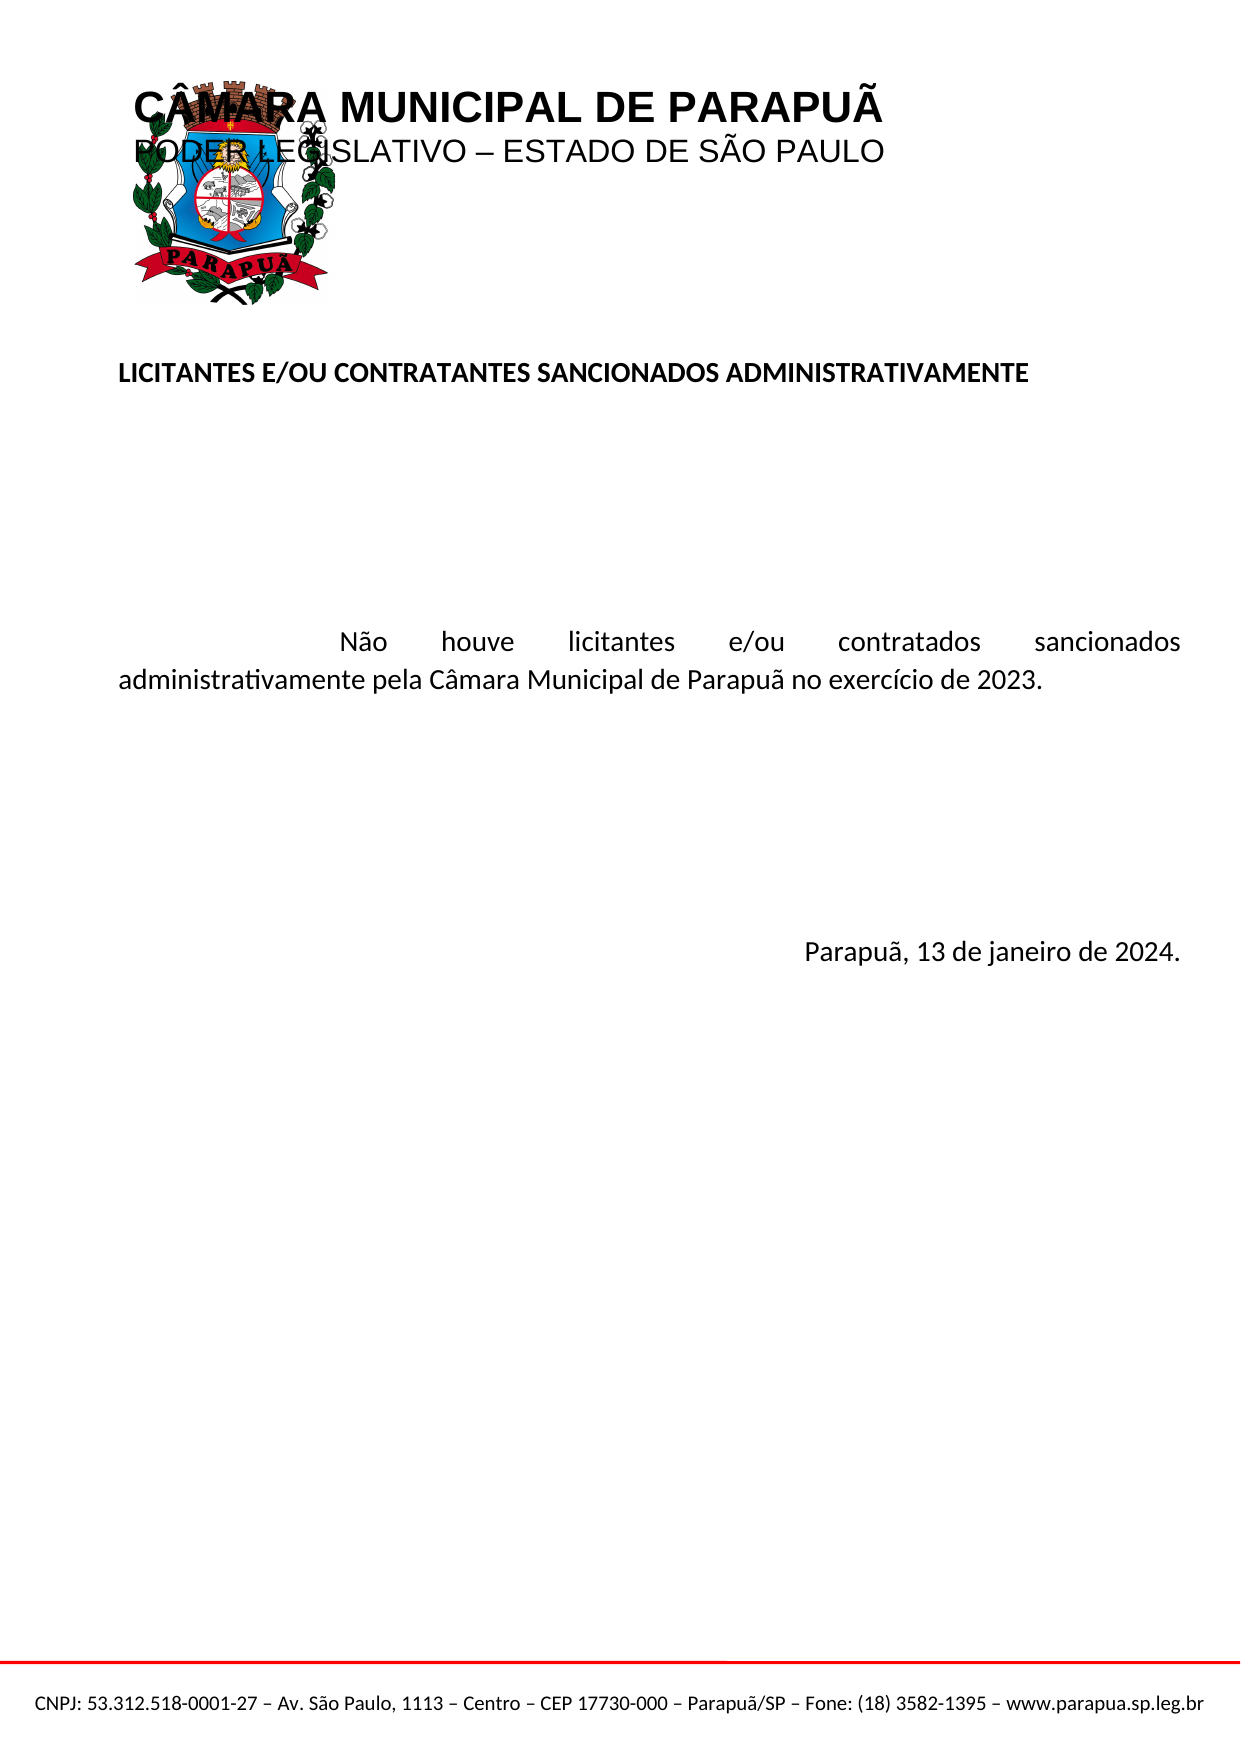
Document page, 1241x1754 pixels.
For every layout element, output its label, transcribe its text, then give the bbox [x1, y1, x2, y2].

text LICITANTES E/OU CONTRATANTES SANCIONADOS ADMINISTRATIVAMENTE [118, 354, 1181, 390]
text Parapuã, 13 de janeiro de 2024. [118, 933, 1181, 968]
picture [133, 81, 336, 305]
subtitle Não houve licitantes e/ou contratados sancionados administrativamente pela Câmara Municipal de Parapuã no exercício de 2023. [118, 623, 1181, 697]
